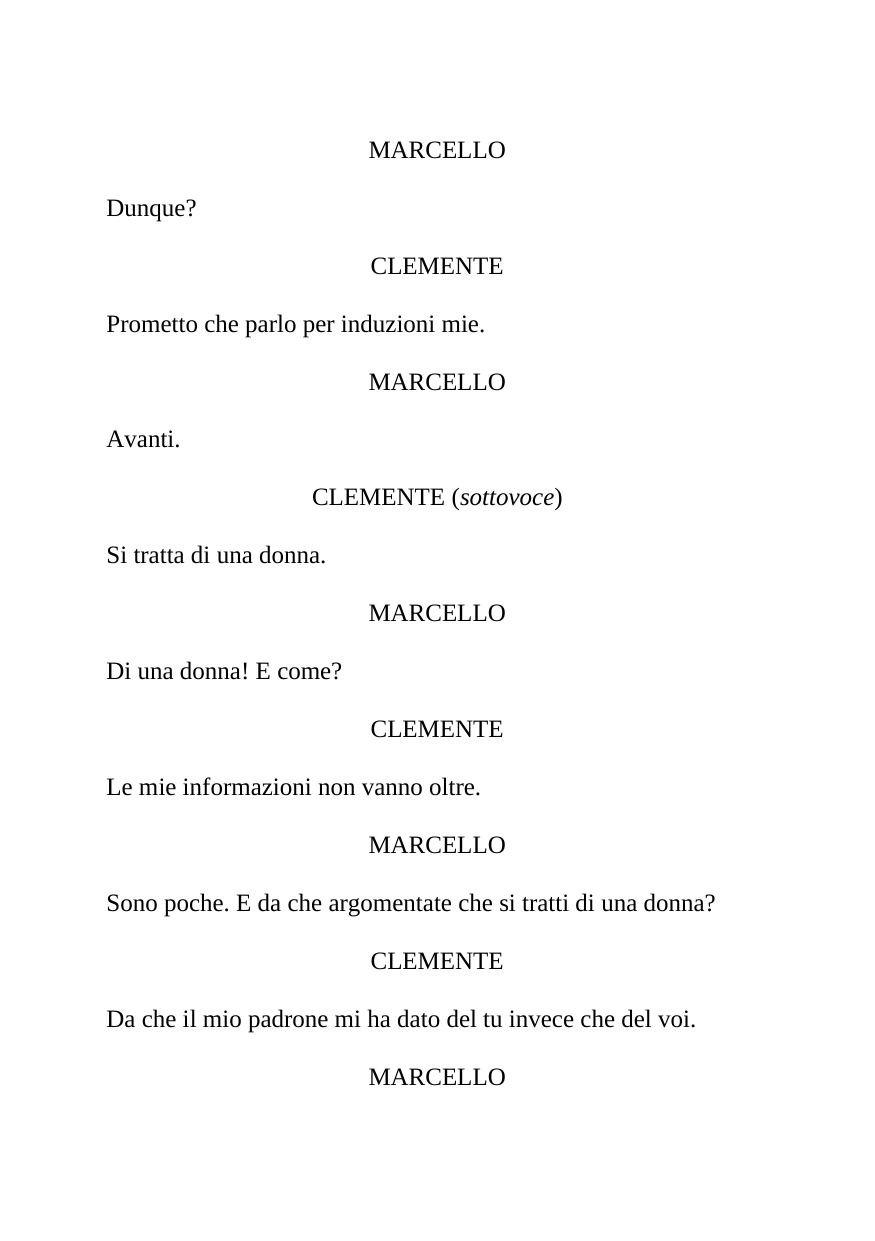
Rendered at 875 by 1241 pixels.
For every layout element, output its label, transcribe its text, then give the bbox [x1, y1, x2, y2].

text Le mie informazioni non vanno oltre. [106, 772, 768, 801]
text Sono poche. E da che argomentate che si tratti di una donna? [106, 888, 768, 917]
text CLEMENTE [106, 946, 768, 974]
text Di una donna! E come? [106, 656, 768, 685]
text Prometto che parlo per induzioni mie. [106, 309, 768, 337]
text CLEMENTE [106, 251, 768, 279]
text MARCELLO [106, 135, 768, 164]
text MARCELLO [106, 598, 768, 627]
text Da che il mio padrone mi ha dato del tu invece che del voi. [106, 1004, 768, 1032]
text MARCELLO [106, 830, 768, 859]
text CLEMENTE (sottovoce) [106, 482, 768, 511]
text MARCELLO [106, 367, 768, 395]
text Avanti. [106, 424, 768, 453]
text CLEMENTE [106, 714, 768, 743]
text MARCELLO [106, 1062, 768, 1090]
text Dunque? [106, 193, 768, 222]
text Si tratta di una donna. [106, 540, 768, 569]
